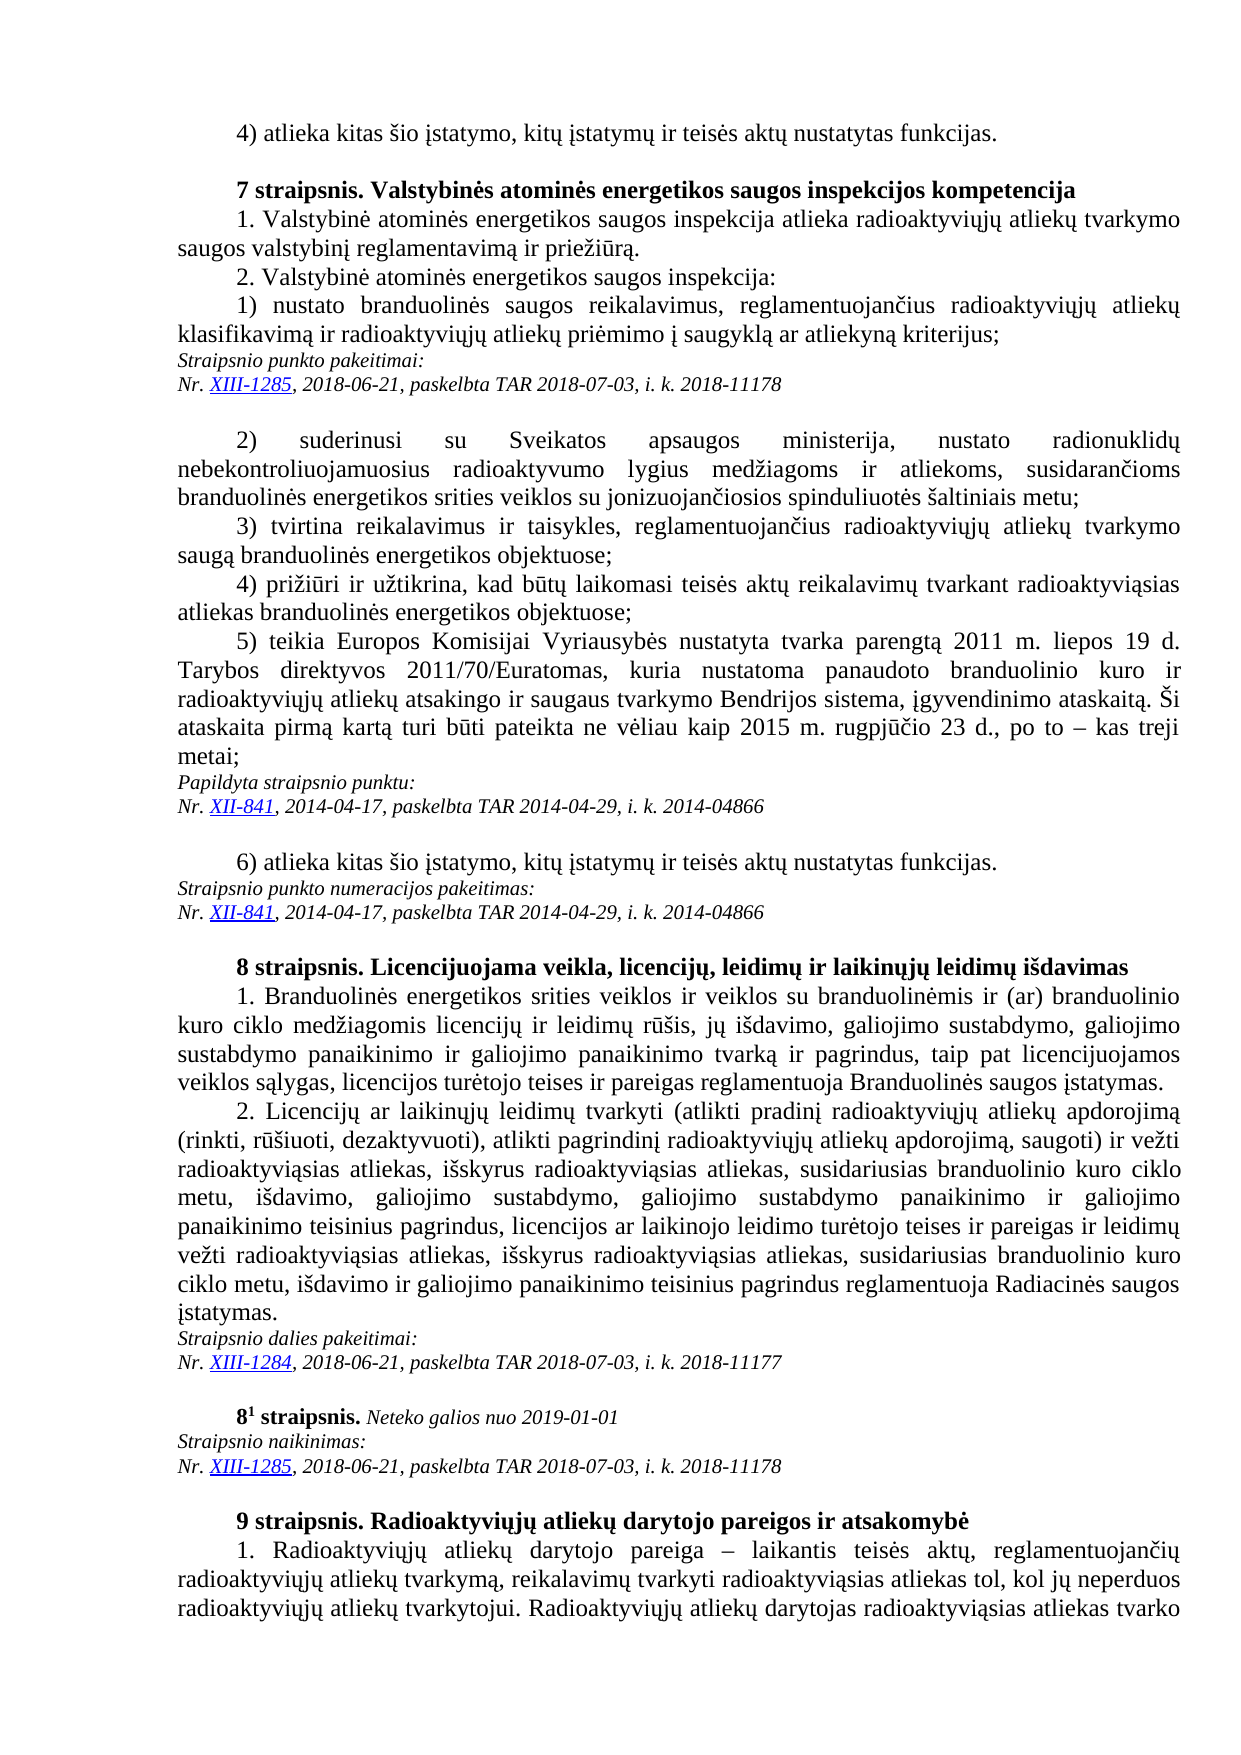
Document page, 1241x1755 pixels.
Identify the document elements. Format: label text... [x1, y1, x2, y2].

text Nr. XIII-1284, 2018-06-21, paskelbta TAR 2018-07-03, i. k. 2018-11177 [177, 1350, 1181, 1374]
text 9 straipsnis. Radioaktyviųjų atliekų darytojo pareigos ir atsakomybė [177, 1506, 1181, 1535]
text Papildyta straipsnio punktu: [177, 770, 1181, 794]
text Straipsnio dalies pakeitimai: [177, 1326, 1181, 1350]
text 2. Licencijų ar laikinųjų leidimų tvarkyti (atlikti pradinį radioaktyviųjų atliekų apdorojimą (rinkti, rūšiuoti, dezaktyvuoti), atlikti pagrindinį radioaktyviųjų atliekų apdorojimą, saugoti) ir vežti radioaktyviąsias atliekas, išskyrus radioaktyviąsias atliekas, susidariusias branduolinio kuro ciklo metu, išdavimo, galiojimo sustabdymo, galiojimo sustabdymo panaikinimo ir galiojimo panaikinimo teisinius pagrindus, licencijos ar laikinojo leidimo turėtojo teises ir pareigas ir leidimų vežti radioaktyviąsias atliekas, išskyrus radioaktyviąsias atliekas, susidariusias branduolinio kuro ciklo metu, išdavimo ir galiojimo panaikinimo teisinius pagrindus reglamentuoja Radiacinės saugos įstatymas. [177, 1096, 1181, 1326]
text 2) suderinusi su Sveikatos apsaugos ministerija, nustato radionuklidų nebekontroliuojamuosius radioaktyvumo lygius medžiagoms ir atliekoms, susidarančioms branduolinės energetikos srities veiklos su jonizuojančiosios spinduliuotės šaltiniais metu; [177, 425, 1181, 511]
text 6) atlieka kitas šio įstatymo, kitų įstatymų ir teisės aktų nustatytas funkcijas. [177, 847, 1181, 876]
text Nr. XII-841, 2014-04-17, paskelbta TAR 2014-04-29, i. k. 2014-04866 [177, 794, 1181, 818]
text 2. Valstybinė atominės energetikos saugos inspekcija: [177, 262, 1181, 291]
text Straipsnio punkto pakeitimai: [177, 348, 1181, 372]
text Straipsnio naikinimas: [177, 1429, 1181, 1453]
text Nr. XIII-1285, 2018-06-21, paskelbta TAR 2018-07-03, i. k. 2018-11178 [177, 1453, 1181, 1478]
text Nr. XII-841, 2014-04-17, paskelbta TAR 2014-04-29, i. k. 2014-04866 [177, 900, 1181, 924]
text 7 straipsnis. Valstybinės atominės energetikos saugos inspekcijos kompetencija [177, 176, 1181, 204]
text 3) tvirtina reikalavimus ir taisykles, reglamentuojančius radioaktyviųjų atliekų tvarkymo saugą branduolinės energetikos objektuose; [177, 511, 1181, 569]
text 5) teikia Europos Komisijai Vyriausybės nustatyta tvarka parengtą 2011 m. liepos 19 d. Tarybos direktyvos 2011/70/Euratomas, kuria nustatoma panaudoto branduolinio kuro ir radioaktyviųjų atliekų atsakingo ir saugaus tvarkymo Bendrijos sistema, įgyvendinimo ataskaitą. Ši ataskaita pirmą kartą turi būti pateikta ne vėliau kaip 2015 m. rugpjūčio 23 d., po to – kas treji metai; [177, 626, 1181, 770]
text 1. Valstybinė atominės energetikos saugos inspekcija atlieka radioaktyviųjų atliekų tvarkymo saugos valstybinį reglamentavimą ir priežiūrą. [177, 204, 1181, 262]
text Nr. XIII-1285, 2018-06-21, paskelbta TAR 2018-07-03, i. k. 2018-11178 [177, 372, 1181, 396]
text 4) atlieka kitas šio įstatymo, kitų įstatymų ir teisės aktų nustatytas funkcijas. [177, 118, 1181, 147]
text Straipsnio punkto numeracijos pakeitimas: [177, 876, 1181, 900]
text 1. Branduolinės energetikos srities veiklos ir veiklos su branduolinėmis ir (ar) branduolinio kuro ciklo medžiagomis licencijų ir leidimų rūšis, jų išdavimo, galiojimo sustabdymo, galiojimo sustabdymo panaikinimo ir galiojimo panaikinimo tvarką ir pagrindus, taip pat licencijuojamos veiklos sąlygas, licencijos turėtojo teises ir pareigas reglamentuoja Branduolinės saugos įstatymas. [177, 981, 1181, 1096]
text 4) prižiūri ir užtikrina, kad būtų laikomasi teisės aktų reikalavimų tvarkant radioaktyviąsias atliekas branduolinės energetikos objektuose; [177, 569, 1181, 626]
text 8 straipsnis. Licencijuojama veikla, licencijų, leidimų ir laikinųjų leidimų išdavimas [236, 952, 1181, 981]
text 1. Radioaktyviųjų atliekų darytojo pareiga – laikantis teisės aktų, reglamentuojančių radioaktyviųjų atliekų tvarkymą, reikalavimų tvarkyti radioaktyviąsias atliekas tol, kol jų neperduos radioaktyviųjų atliekų tvarkytojui. Radioaktyviųjų atliekų darytojas radioaktyviąsias atliekas tvarko [177, 1535, 1181, 1621]
text 81 straipsnis. Neteko galios nuo 2019-01-01 [177, 1403, 1181, 1429]
text 1) nustato branduolinės saugos reikalavimus, reglamentuojančius radioaktyviųjų atliekų klasifikavimą ir radioaktyviųjų atliekų priėmimo į saugyklą ar atliekyną kriterijus; [177, 291, 1181, 348]
